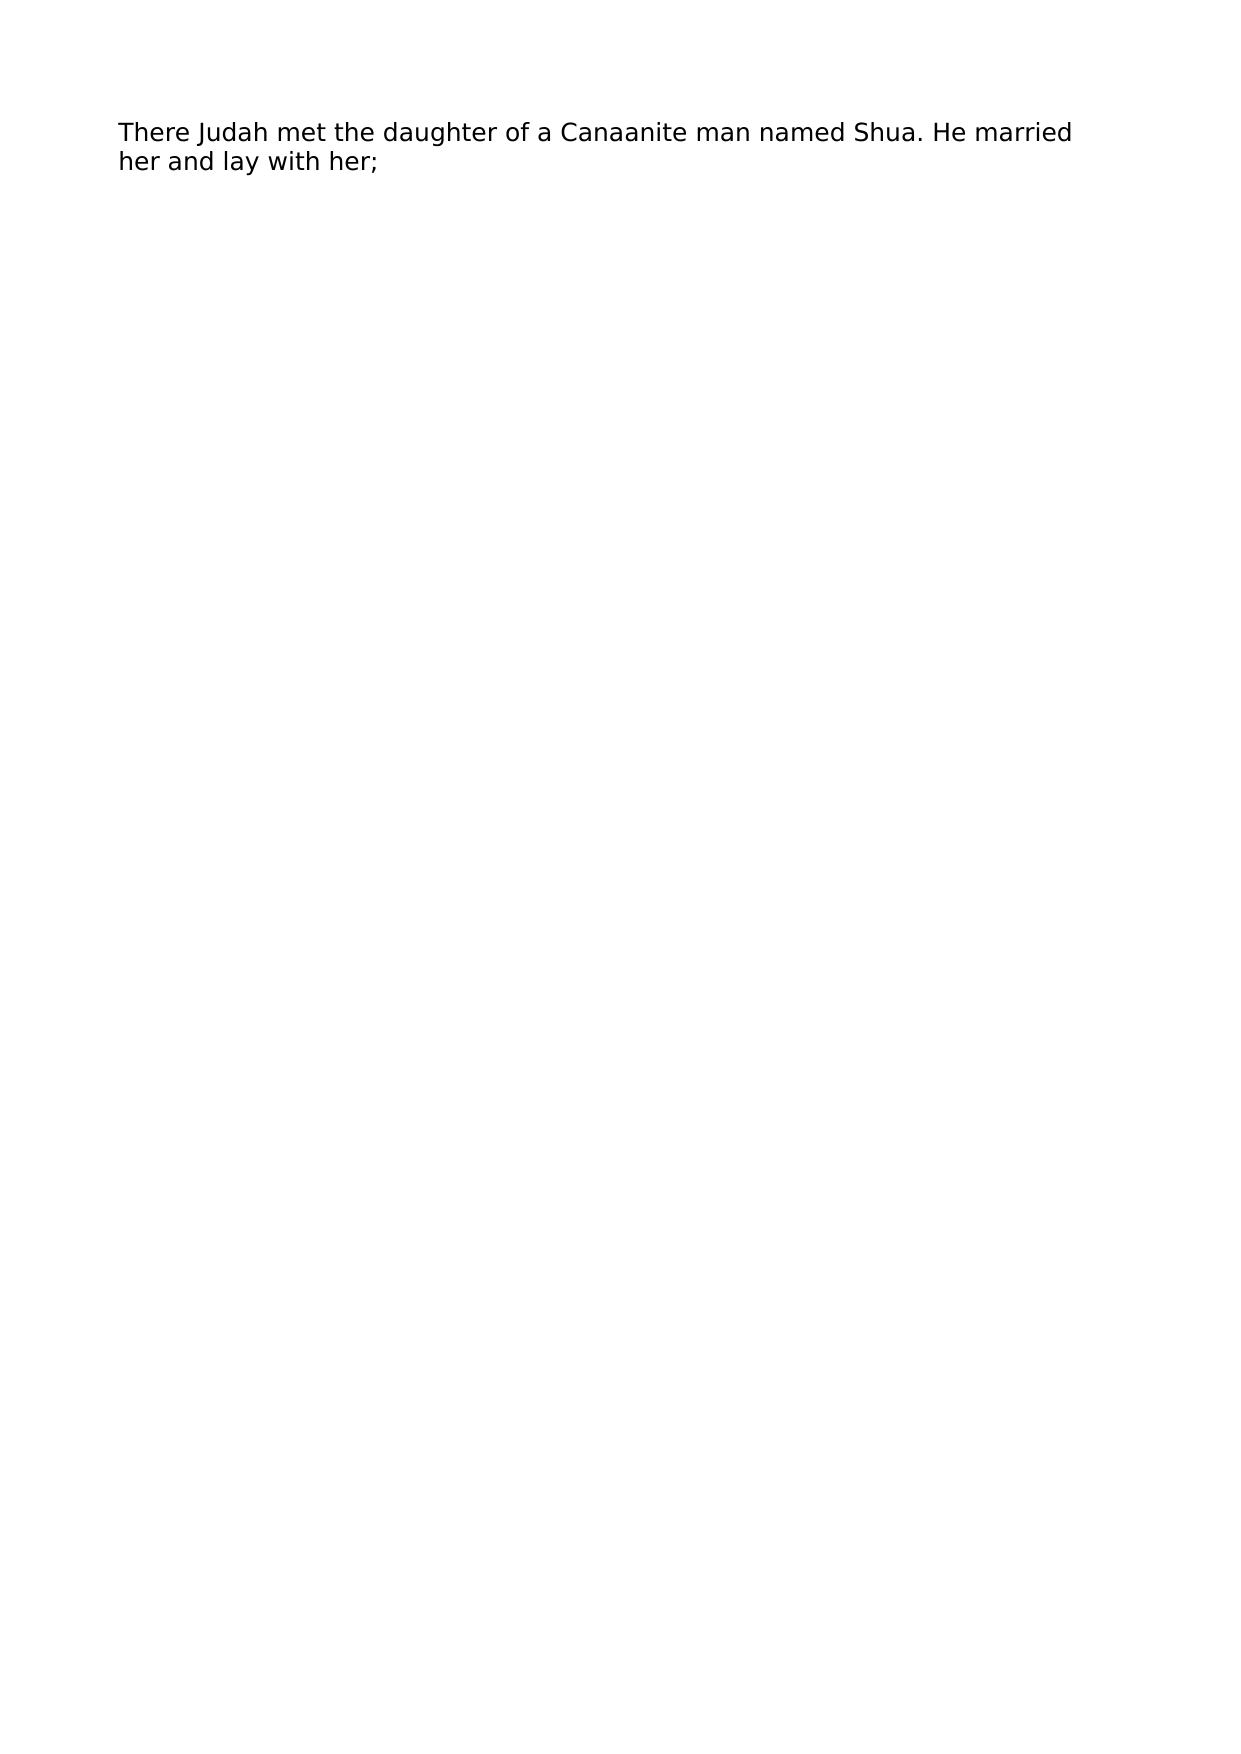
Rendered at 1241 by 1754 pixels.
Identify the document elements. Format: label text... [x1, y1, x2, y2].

text There Judah met the daughter of a Canaanite man named Shua. He married her and lay with her; [118, 118, 1122, 176]
